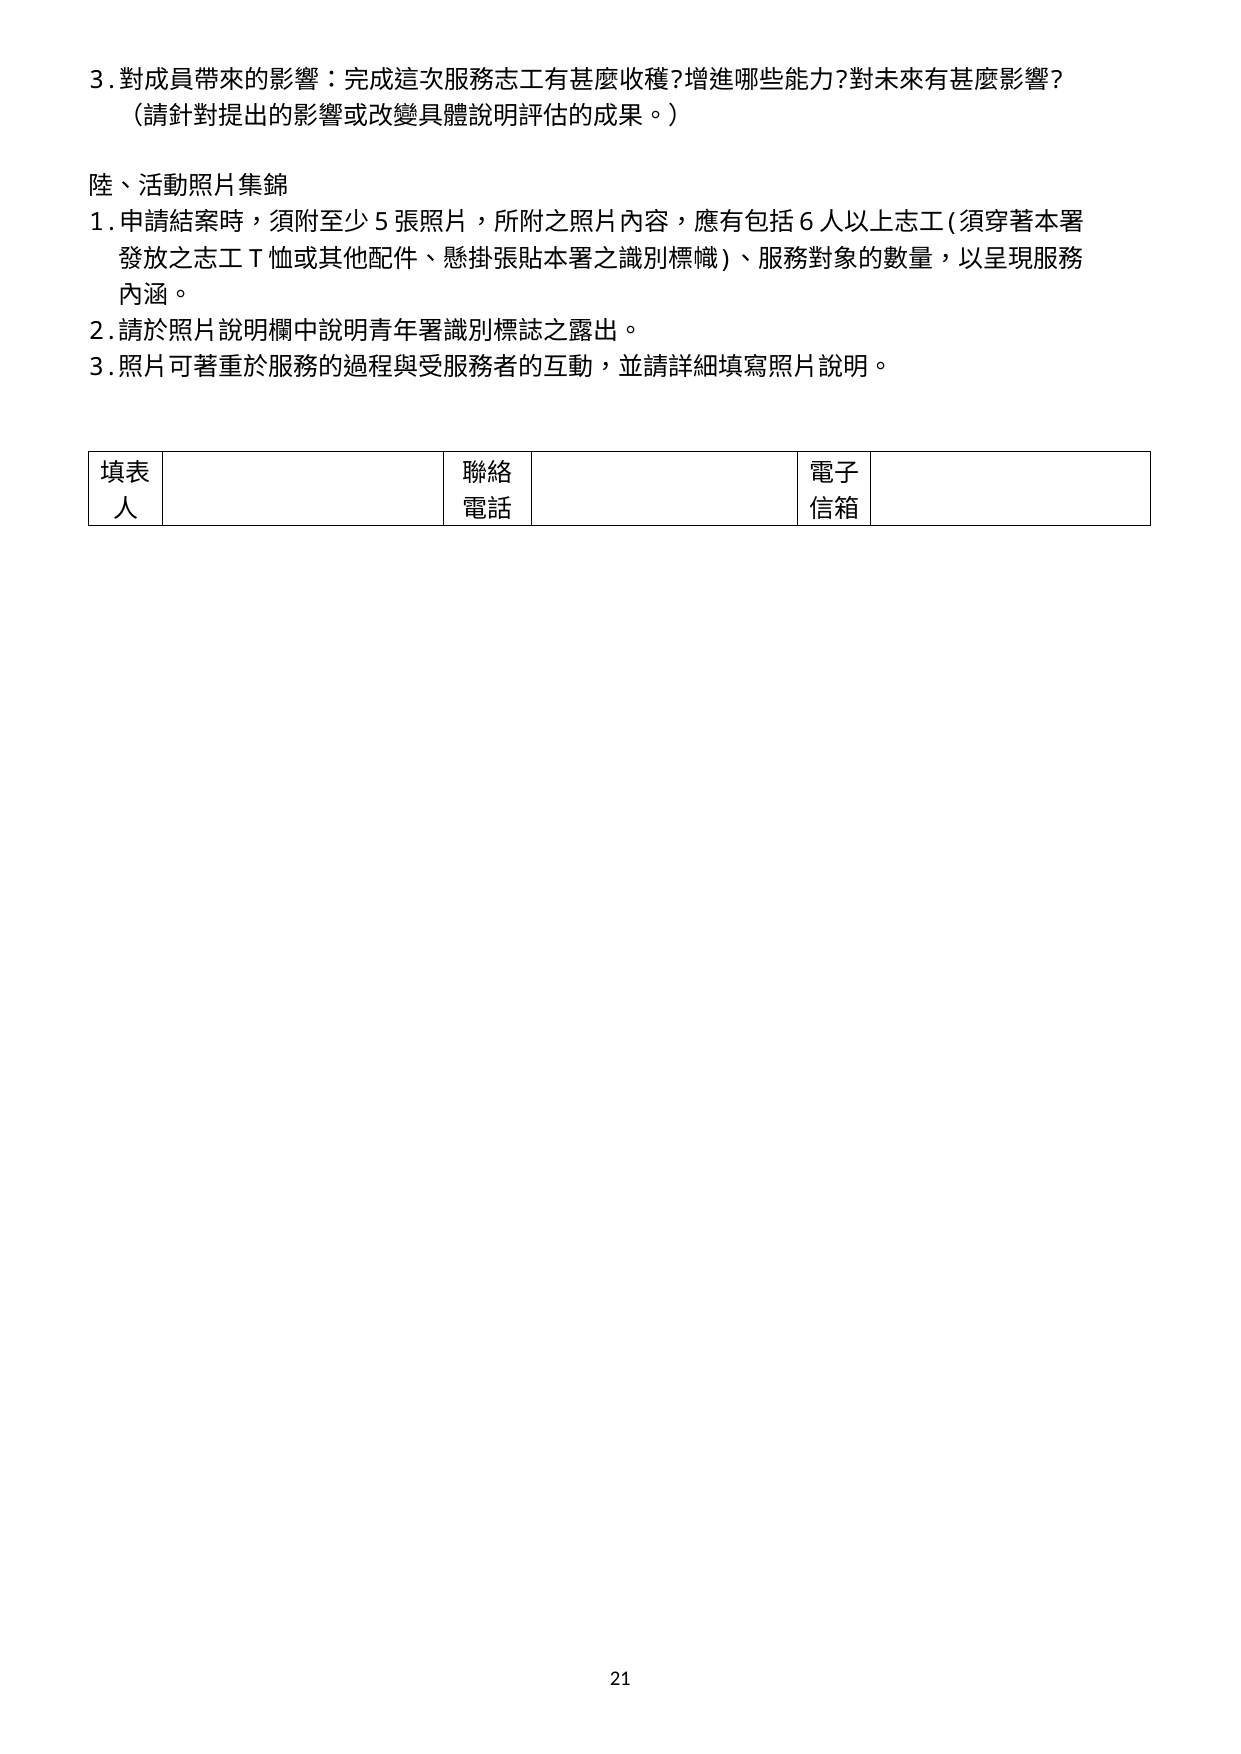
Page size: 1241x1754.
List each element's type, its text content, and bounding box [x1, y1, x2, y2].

text 3.照片可著重於服務的過程與受服務者的互動，並請詳細填寫照片說明。 [89, 347, 1106, 383]
text 1.申請結案時，須附至少5張照片，所附之照片內容，應有包括6人以上志工(須穿著本署發放之志工T恤或其他配件、懸掛張貼本署之識別標幟)、服務對象的數量，以呈現服務內涵。 [89, 202, 1106, 311]
table_header [532, 452, 797, 525]
text 3.對成員帶來的影響：完成這次服務志工有甚麼收穫?增進哪些能力?對未來有甚麼影響?（請針對提出的影響或改變具體說明評估的成果。） [89, 59, 1106, 132]
table_header 聯絡電話 [444, 452, 531, 525]
table_header 電子信箱 [798, 452, 870, 525]
table_header [163, 452, 443, 525]
text 陸、活動照片集錦 [89, 166, 1106, 202]
table_header [871, 452, 1150, 525]
text 2.請於照片說明欄中說明青年署識別標誌之露出。 [89, 311, 1106, 347]
table_header 填表人 [89, 452, 162, 525]
